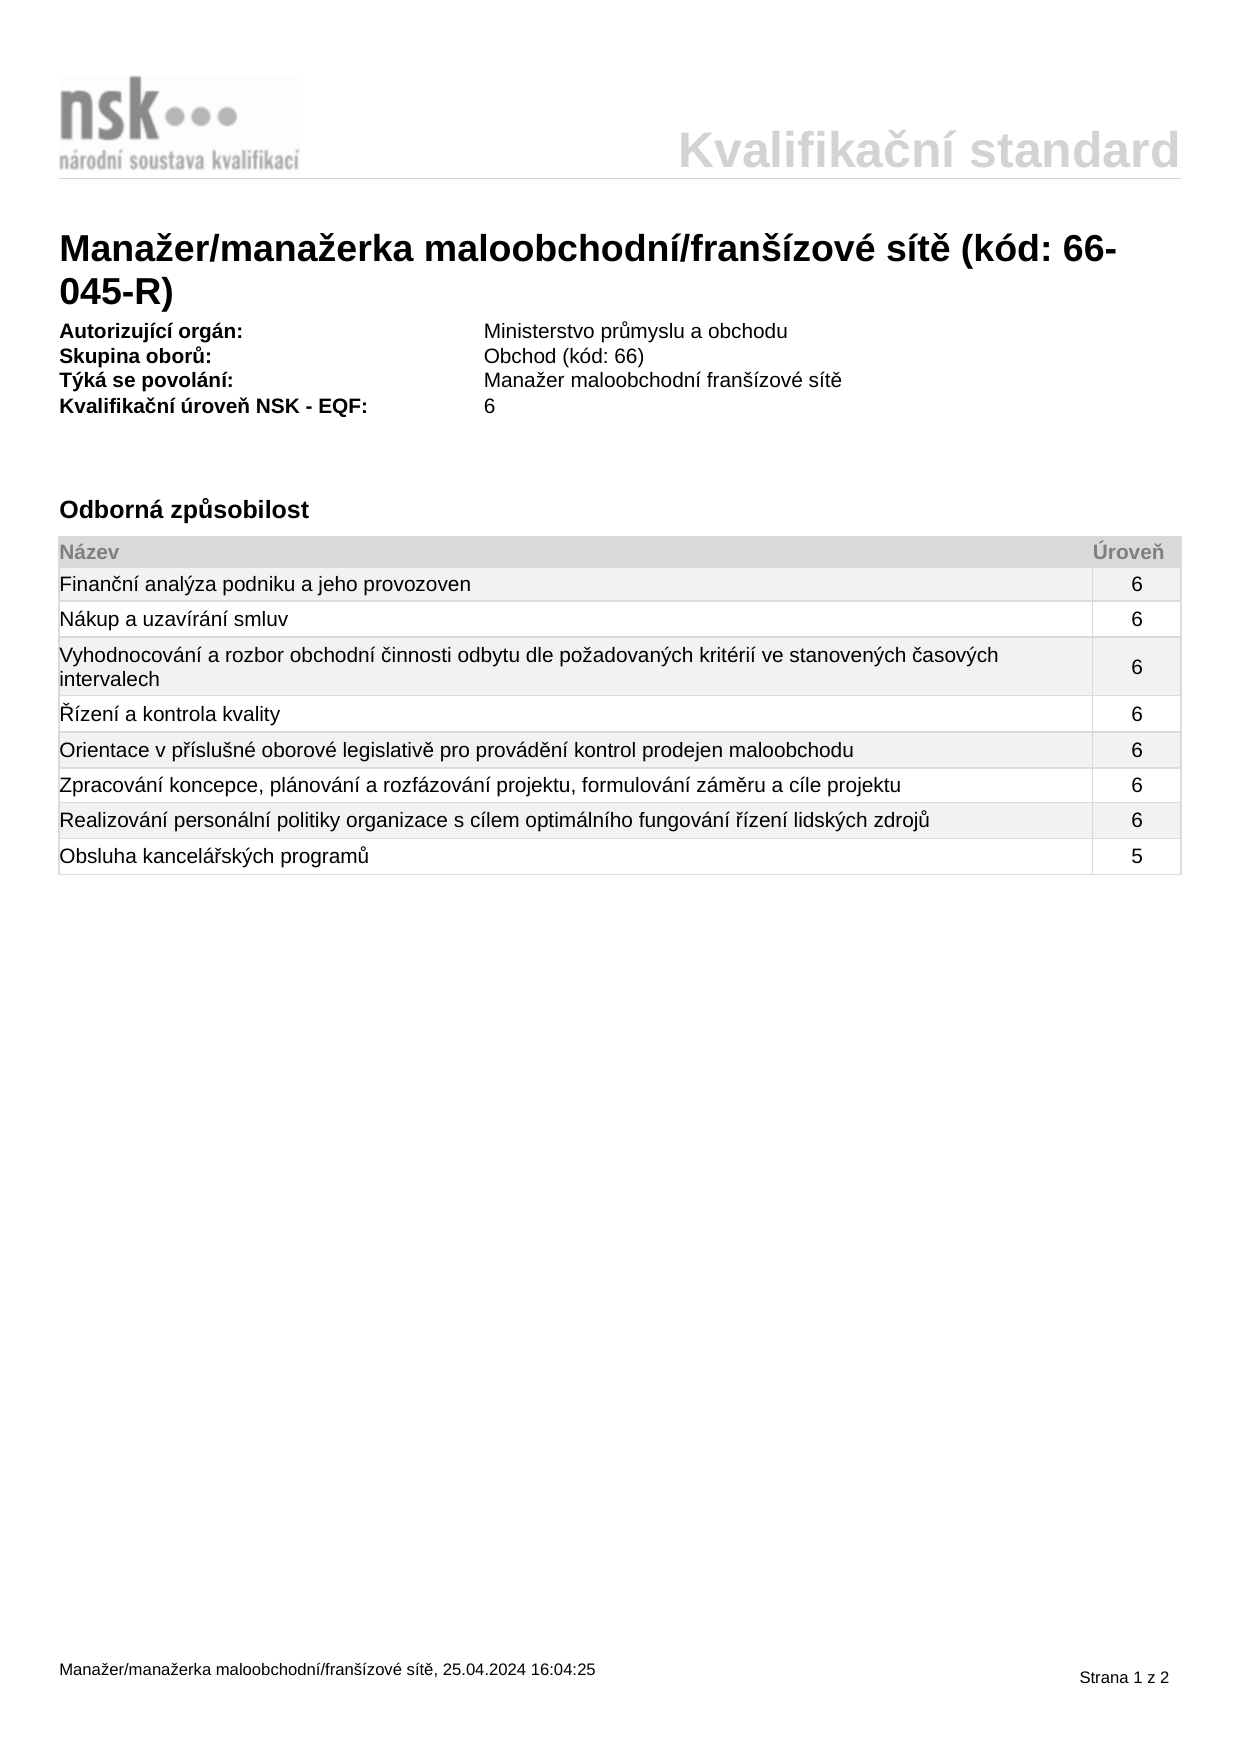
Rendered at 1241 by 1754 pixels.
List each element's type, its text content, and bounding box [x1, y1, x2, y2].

table_cell [1169, 875, 1181, 1174]
table_cell Autorizující orgán: [59, 319, 483, 343]
table_cell [1093, 1417, 1169, 1660]
table_cell Úroveň [1093, 538, 1180, 566]
table_cell [620, 875, 626, 1174]
table_cell [862, 196, 1093, 224]
table_cell [59, 875, 483, 1174]
table_cell 6 [1093, 803, 1180, 838]
table_cell Obchod (kód: 66) [484, 344, 1181, 368]
table_cell Manažer/manažerka maloobchodní/franšízové sítě, 25.04.2024 16:04:25 [59, 1660, 862, 1696]
table_cell 5 [1093, 839, 1180, 874]
table_cell Orientace v příslušné oborové legislativě pro provádění kontrol prodejen maloobchodu [60, 733, 1092, 767]
table_cell [1169, 1660, 1181, 1696]
table_cell [1169, 313, 1181, 319]
table_cell [862, 875, 1093, 1174]
table_cell [626, 1174, 862, 1417]
table_cell [484, 1174, 620, 1417]
table_cell 6 [1093, 602, 1180, 636]
table_cell [1093, 196, 1169, 224]
table_cell Ministerstvo průmyslu a obchodu [484, 319, 1181, 344]
table_cell [484, 875, 620, 1174]
table_cell [59, 313, 483, 319]
table_cell [1169, 1417, 1181, 1660]
table_cell Finanční analýza podniku a jeho provozoven [60, 568, 1092, 600]
table_cell Nákup a uzavírání smluv [60, 602, 1092, 636]
table_cell [1169, 1174, 1181, 1417]
table_cell [620, 418, 626, 489]
table_cell [1169, 196, 1181, 224]
table_cell Název [60, 538, 1092, 566]
table_cell [1169, 524, 1181, 536]
table_cell [620, 1417, 626, 1660]
table_cell [862, 1174, 1093, 1417]
table_cell [484, 524, 620, 536]
table_cell Strana 1 z 2 [862, 1660, 1169, 1696]
table_cell 6 [484, 394, 1181, 417]
table_cell [59, 179, 1181, 196]
table_cell [1093, 313, 1169, 319]
table_cell Vyhodnocování a rozbor obchodní činnosti odbytu dle požadovaných kritérií ve stanovených časových intervalech [60, 638, 1092, 695]
table_cell 6 [1093, 769, 1180, 802]
table_cell [620, 1174, 626, 1417]
table_cell Skupina oborů: [59, 344, 483, 368]
table_cell [620, 524, 626, 536]
table_cell [626, 524, 862, 536]
picture [58, 59, 621, 172]
table_cell [484, 196, 620, 224]
table_header Kvalifikační standard [626, 59, 1181, 178]
table_cell [484, 418, 620, 489]
table_cell [1169, 418, 1181, 489]
table_cell [59, 524, 483, 536]
table_cell [626, 875, 862, 1174]
table_cell [626, 196, 862, 224]
table_cell [59, 172, 483, 178]
table_cell [626, 1417, 862, 1660]
table_cell [484, 313, 620, 319]
table_cell [484, 172, 620, 178]
table_header [621, 59, 626, 172]
table_cell [484, 1417, 620, 1660]
table_cell Obsluha kancelářských programů [60, 839, 1092, 874]
table_cell Týká se povolání: [59, 368, 483, 392]
table_cell 6 [1093, 696, 1180, 731]
table_cell [59, 1417, 483, 1660]
table_cell [59, 196, 483, 224]
table_cell [862, 418, 1093, 489]
table_cell [862, 524, 1093, 536]
table_cell [59, 1174, 483, 1417]
table_cell 6 [1093, 568, 1180, 600]
table_cell Realizování personální politiky organizace s cílem optimálního fungování řízení lidských zdrojů [60, 803, 1092, 838]
table_cell [1093, 1174, 1169, 1417]
table_cell Odborná způsobilost [59, 490, 1181, 524]
table_cell [626, 313, 862, 319]
table_cell [1093, 524, 1169, 536]
table_cell 6 [1093, 733, 1180, 767]
table_cell [862, 313, 1093, 319]
table_cell [1093, 418, 1169, 489]
table_cell Kvalifikační úroveň NSK - EQF: [59, 394, 483, 417]
table_cell [620, 196, 626, 224]
table_cell Zpracování koncepce, plánování a rozfázování projektu, formulování záměru a cíle projektu [60, 769, 1092, 802]
table_cell Manažer maloobchodní franšízové sítě [484, 368, 1181, 393]
table_cell [862, 1417, 1093, 1660]
table_cell [1093, 875, 1169, 1174]
table_cell [626, 418, 862, 489]
table_cell 6 [1093, 638, 1180, 695]
table_cell Řízení a kontrola kvality [60, 696, 1092, 731]
table_cell Manažer/manažerka maloobchodní/franšízové sítě (kód: 66-045-R) [59, 224, 1181, 313]
table_cell [59, 418, 483, 489]
